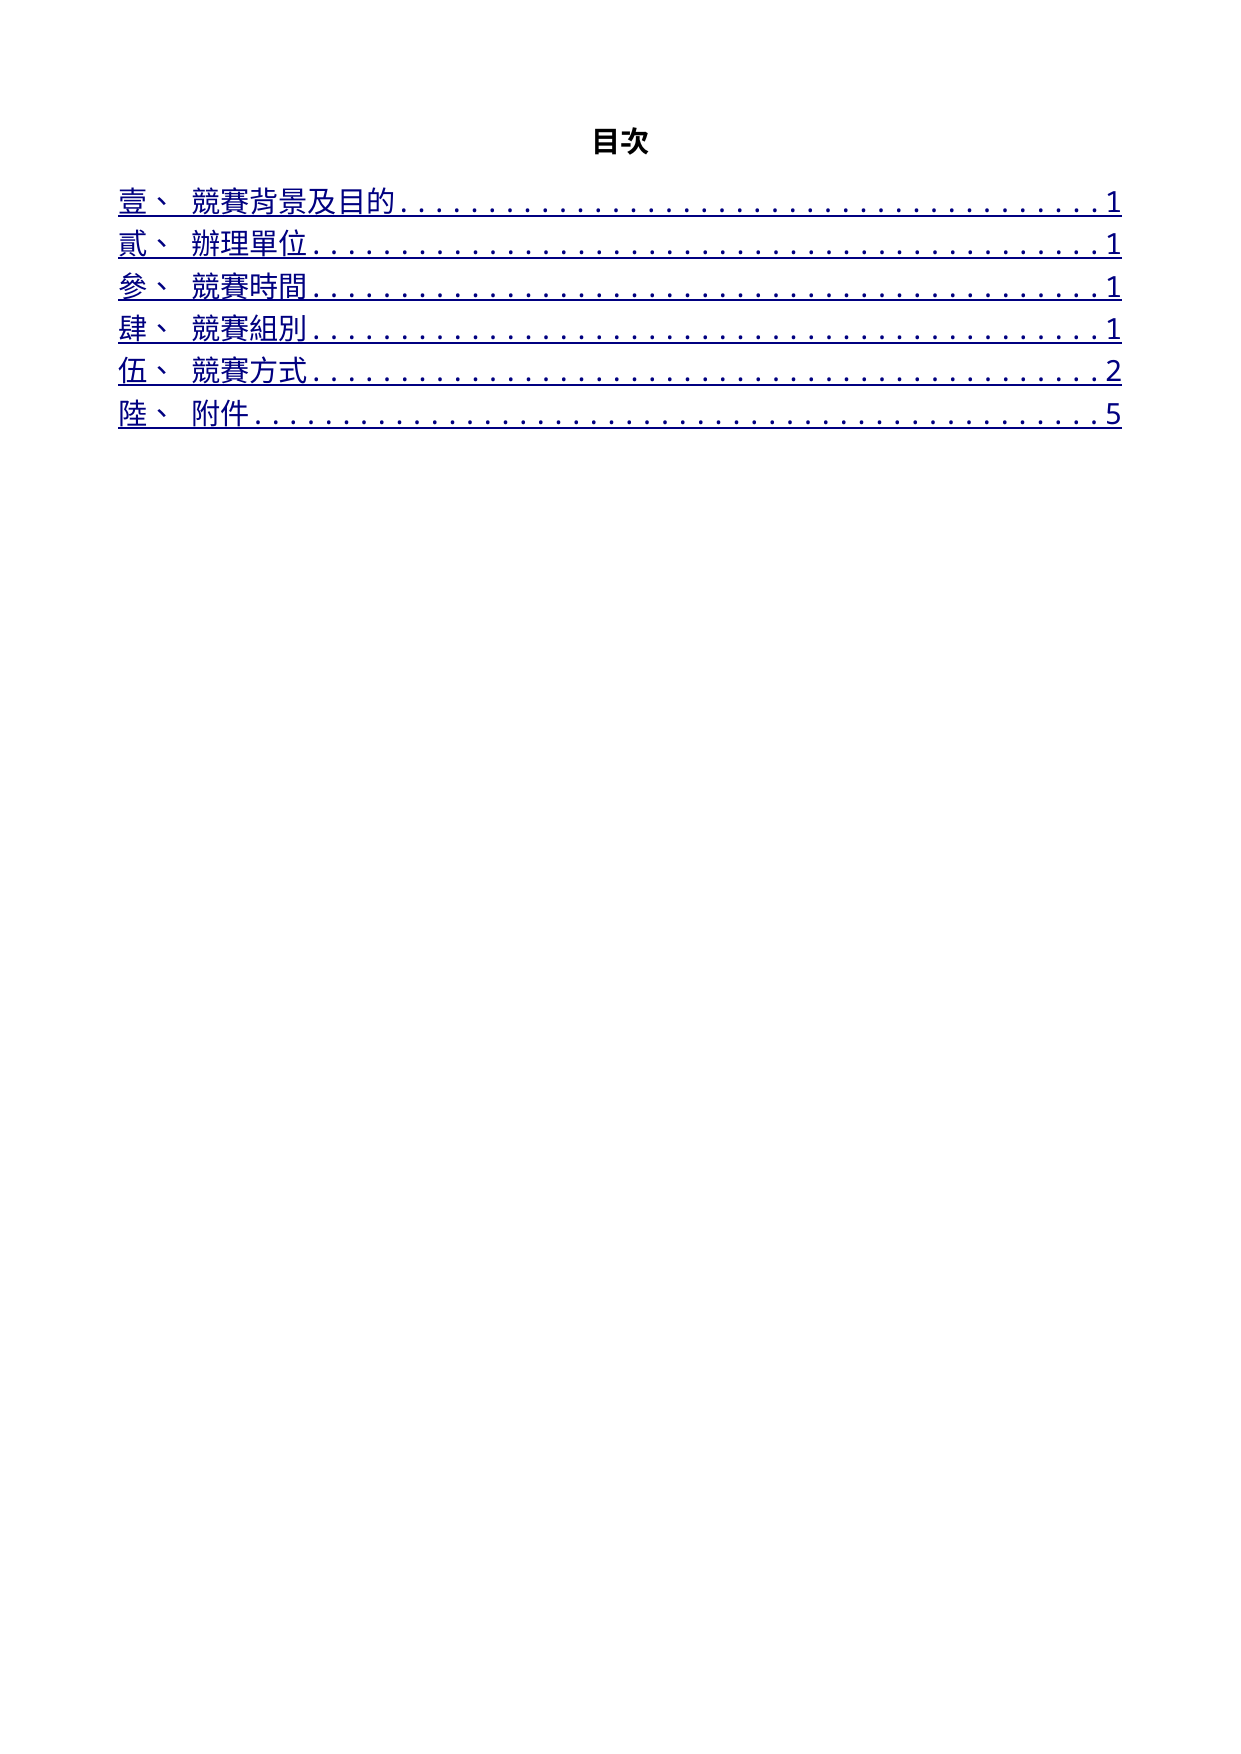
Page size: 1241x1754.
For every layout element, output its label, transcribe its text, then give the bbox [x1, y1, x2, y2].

text [118, 344, 1122, 348]
text [118, 217, 1122, 221]
text 壹、 競賽背景及目的 1 [118, 178, 1122, 215]
text [118, 301, 1122, 306]
text 伍、 競賽方式 2 [118, 348, 1122, 384]
text 陸、 附件 5 [118, 390, 1122, 427]
subtitle 目次 [118, 118, 1122, 160]
text 貳、 辦理單位 1 [118, 221, 1122, 257]
text [118, 429, 1122, 433]
text 參、 競賽時間 1 [118, 263, 1122, 299]
text [118, 259, 1122, 263]
text [118, 386, 1122, 390]
text 肆、 競賽組別 1 [118, 306, 1122, 342]
